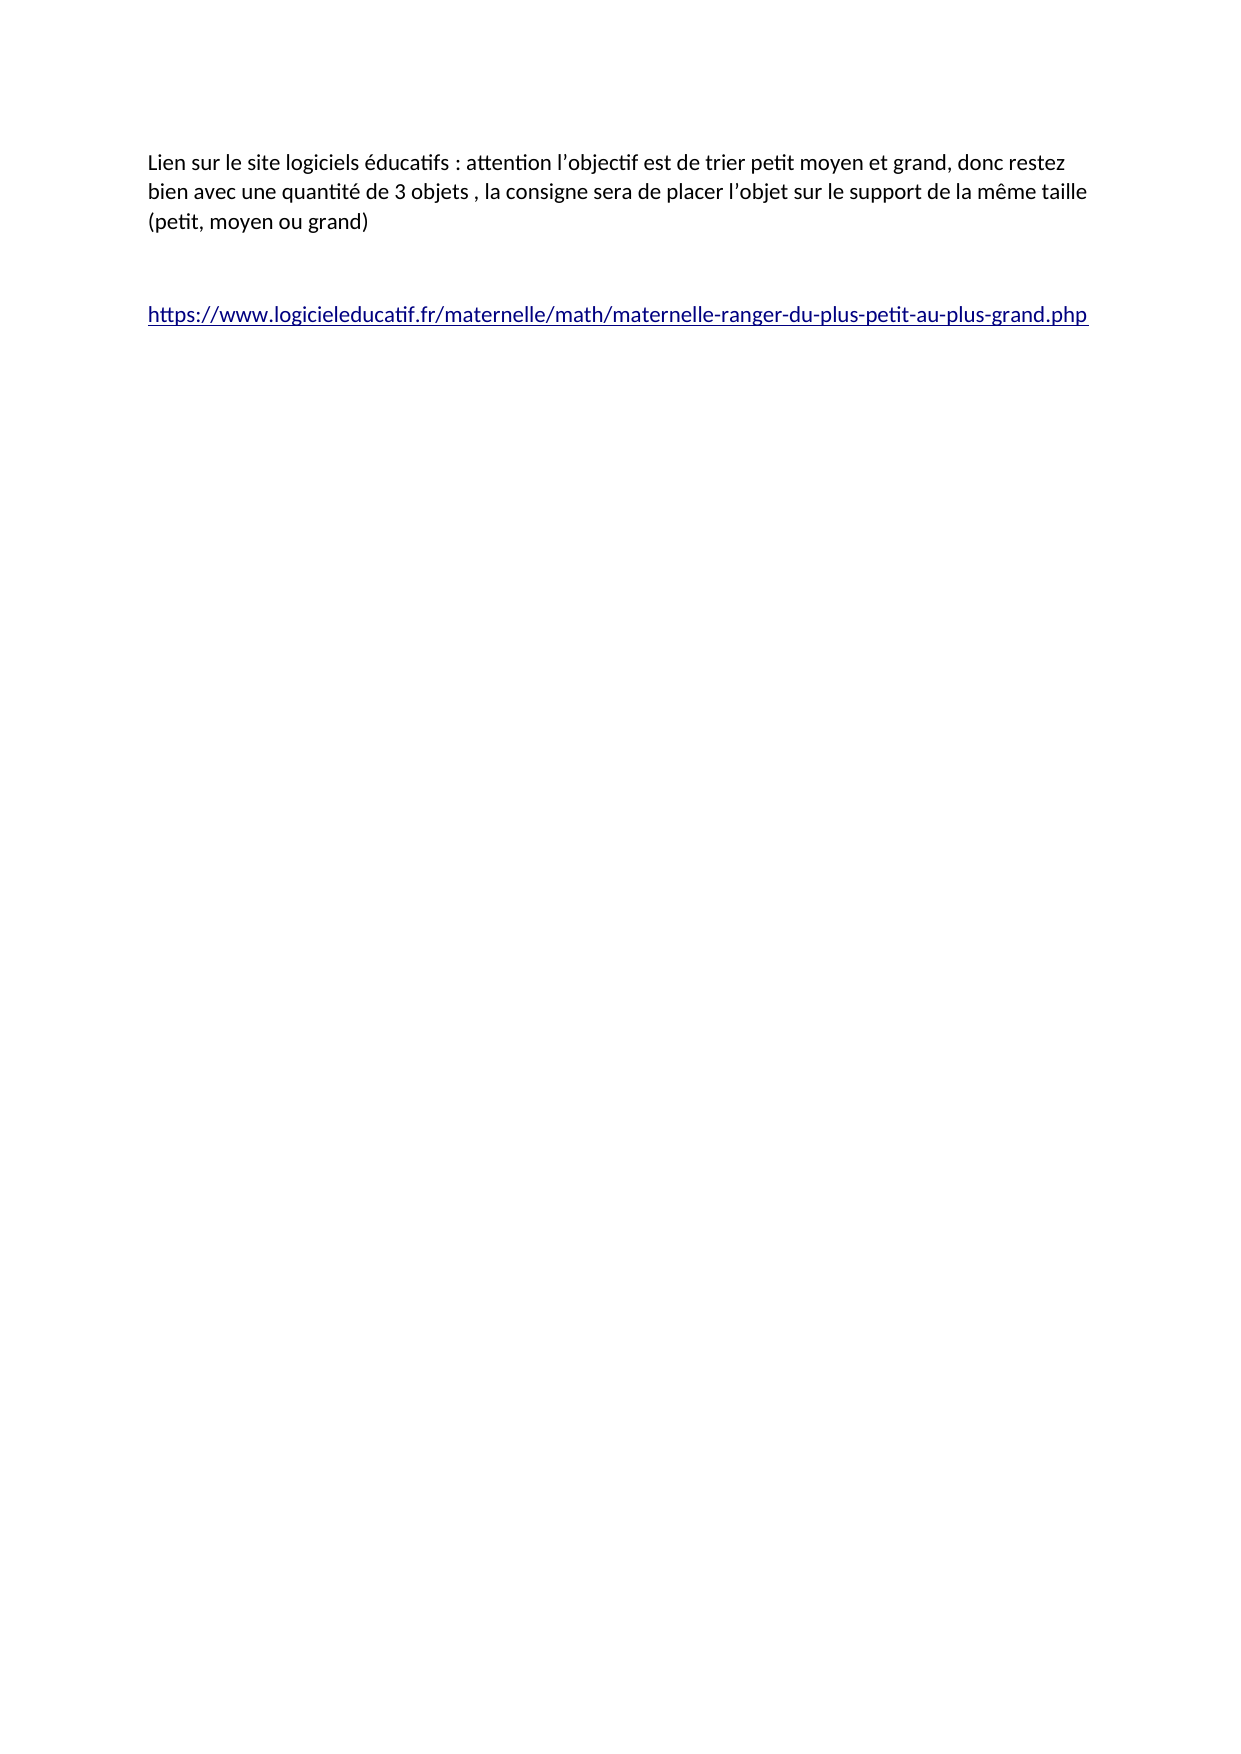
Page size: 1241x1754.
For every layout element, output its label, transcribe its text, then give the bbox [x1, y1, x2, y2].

text https://www.logicieleducatif.fr/maternelle/math/maternelle-ranger-du-plus-petit-au-plus-grand.php [148, 301, 1093, 328]
text Lien sur le site logiciels éducatifs : attention l’objectif est de trier petit moyen et grand, donc restez bien avec une quantité de 3 objets , la consigne sera de placer l’objet sur le support de la même taille (petit, moyen ou grand) [148, 148, 1093, 235]
